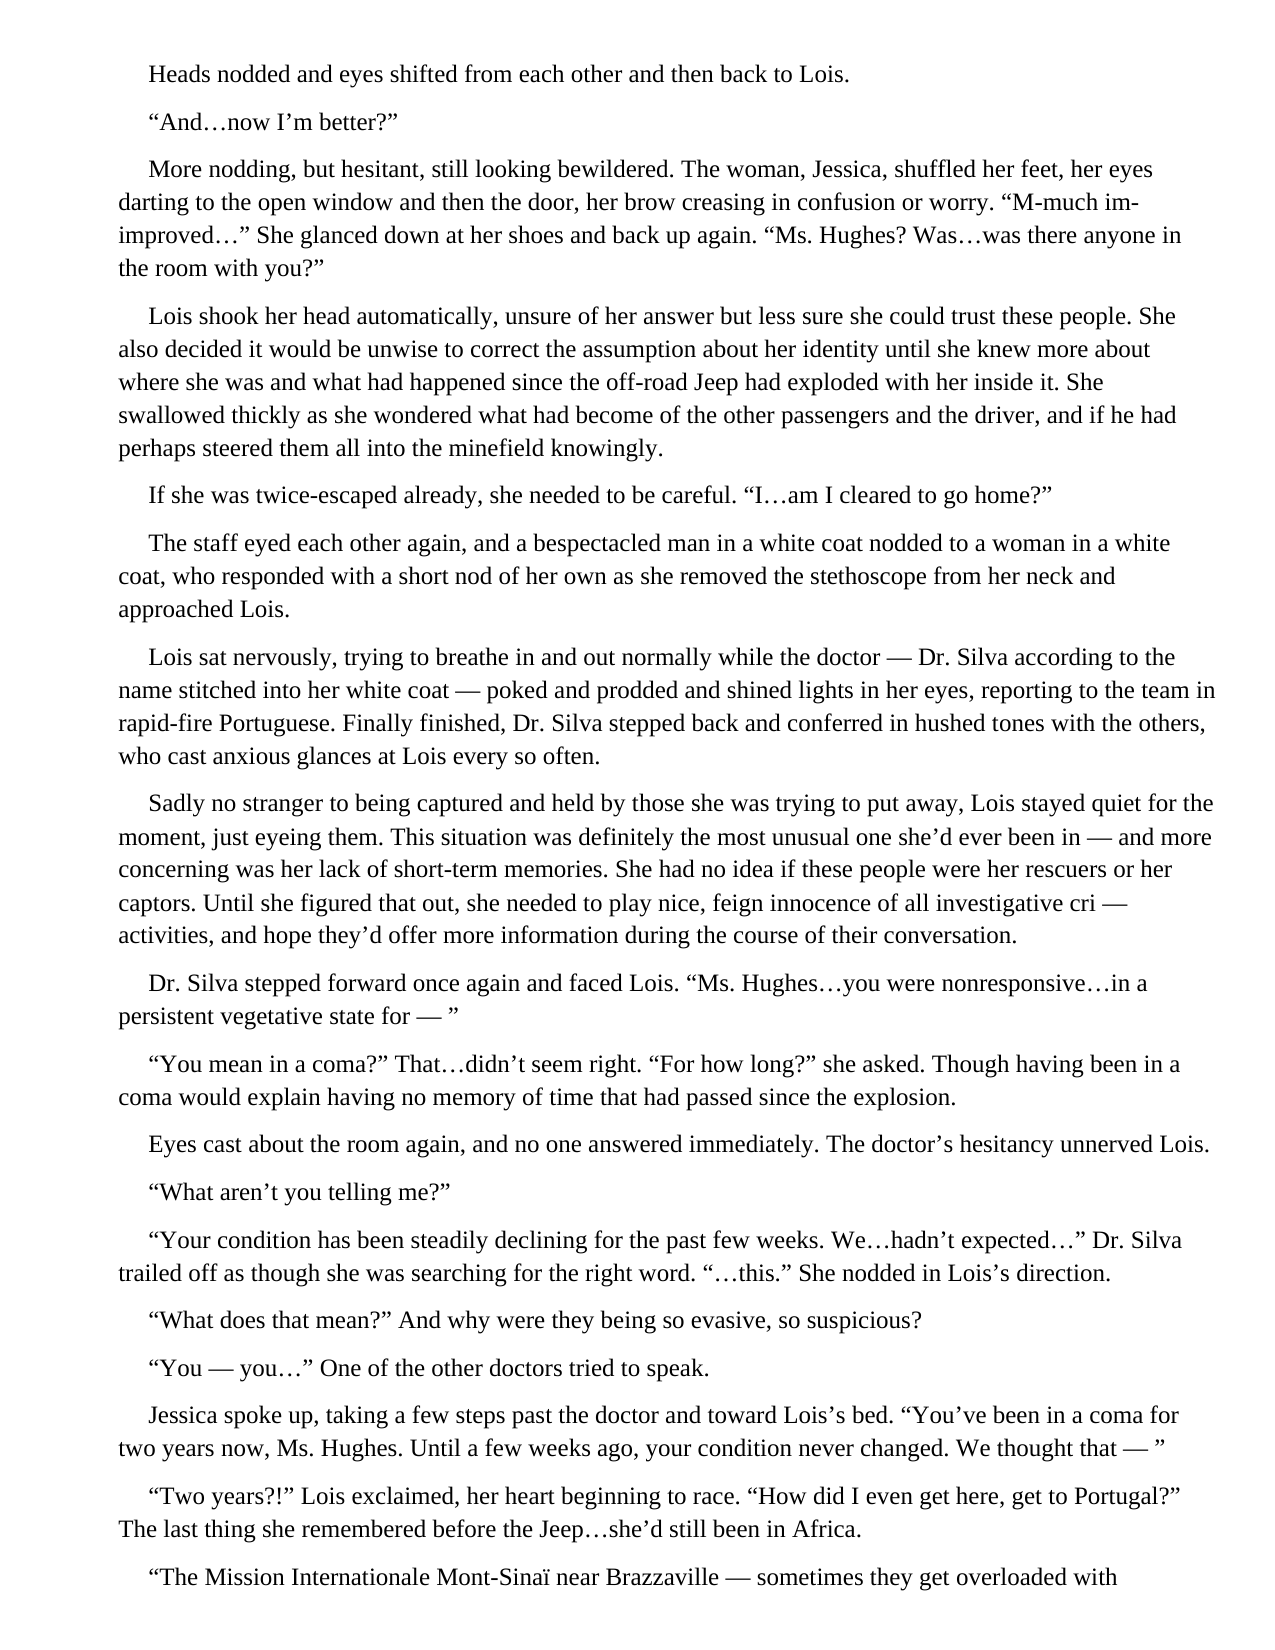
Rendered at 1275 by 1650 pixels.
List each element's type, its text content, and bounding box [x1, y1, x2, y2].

text “You mean in a coma?” That…didn’t seem right. “For how long?” she asked. Though having been in a coma would explain having no memory of time that had passed since the explosion. [118, 1049, 1216, 1111]
text “What aren’t you telling me?” [118, 1177, 1216, 1206]
text Sadly no stranger to being captured and held by those she was trying to put away, Lois stayed quiet for the moment, just eyeing them. This situation was definitely the most unusual one she’d ever been in — and more concerning was her lack of short-term memories. She had no idea if these people were her rescuers or her captors. Until she figured that out, she needed to play nice, feign innocence of all investigative cri — activities, and hope they’d offer more information during the course of their conversation. [118, 788, 1216, 949]
text “You — you…” One of the other doctors tried to speak. [118, 1353, 1216, 1382]
text The staff eyed each other again, and a bespectacled man in a white coat nodded to a woman in a white coat, who responded with a short nod of her own as she removed the stethoscope from her neck and approached Lois. [118, 528, 1216, 623]
text “And…now I’m better?” [118, 107, 1216, 135]
text Lois shook her head automatically, unsure of her answer but less sure she could trust these people. She also decided it would be unwise to correct the assumption about her identity until she knew more about where she was and what had happened since the off-road Jeep had exploded with her inside it. She swallowed thickly as she wondered what had become of the other passengers and the driver, and if he had perhaps steered them all into the minefield knowingly. [118, 301, 1216, 462]
text More nodding, but hesitant, still looking bewildered. The woman, Jessica, shuffled her feet, her eyes darting to the open window and then the door, her brow creasing in confusion or worry. “M-much im-improved…” She glanced down at her shoes and back up again. “Ms. Hughes? Was…was there anyone in the room with you?” [118, 154, 1216, 282]
text Dr. Silva stepped forward once again and faced Lois. “Ms. Hughes…you were nonresponsive…in a persistent vegetative state for — ” [118, 968, 1216, 1030]
text “Your condition has been steadily declining for the past few weeks. We…hadn’t expected…” Dr. Silva trailed off as though she was searching for the right word. “…this.” She nodded in Lois’s direction. [118, 1225, 1216, 1286]
text Heads nodded and eyes shifted from each other and then back to Lois. [118, 59, 1216, 88]
text Jessica spoke up, taking a few steps past the doctor and toward Lois’s bed. “You’ve been in a coma for two years now, Ms. Hughes. Until a few weeks ago, your condition never changed. We thought that — ” [118, 1401, 1216, 1462]
text Lois sat nervously, trying to breathe in and out normally while the doctor — Dr. Silva according to the name stitched into her white coat — poked and prodded and shined lights in her eyes, reporting to the team in rapid-fire Portuguese. Finally finished, Dr. Silva stepped back and conferred in hushed tones with the others, who cast anxious glances at Lois every so often. [118, 642, 1216, 770]
text “Two years?!” Lois exclaimed, her heart beginning to race. “How did I even get here, get to Portugal?” The last thing she remembered before the Jeep…she’d still been in Africa. [118, 1481, 1216, 1543]
text “The ​​Mission Internationale Mont-Sinaï near Brazzaville — sometimes they get overloaded with [118, 1562, 1216, 1591]
text “What does that mean?” And why were they being so evasive, so suspicious? [118, 1305, 1216, 1334]
text Eyes cast about the room again, and no one answered immediately. The doctor’s hesitancy unnerved Lois. [118, 1129, 1216, 1158]
text If she was twice-escaped already, she needed to be careful. “I…am I cleared to go home?” [118, 481, 1216, 509]
